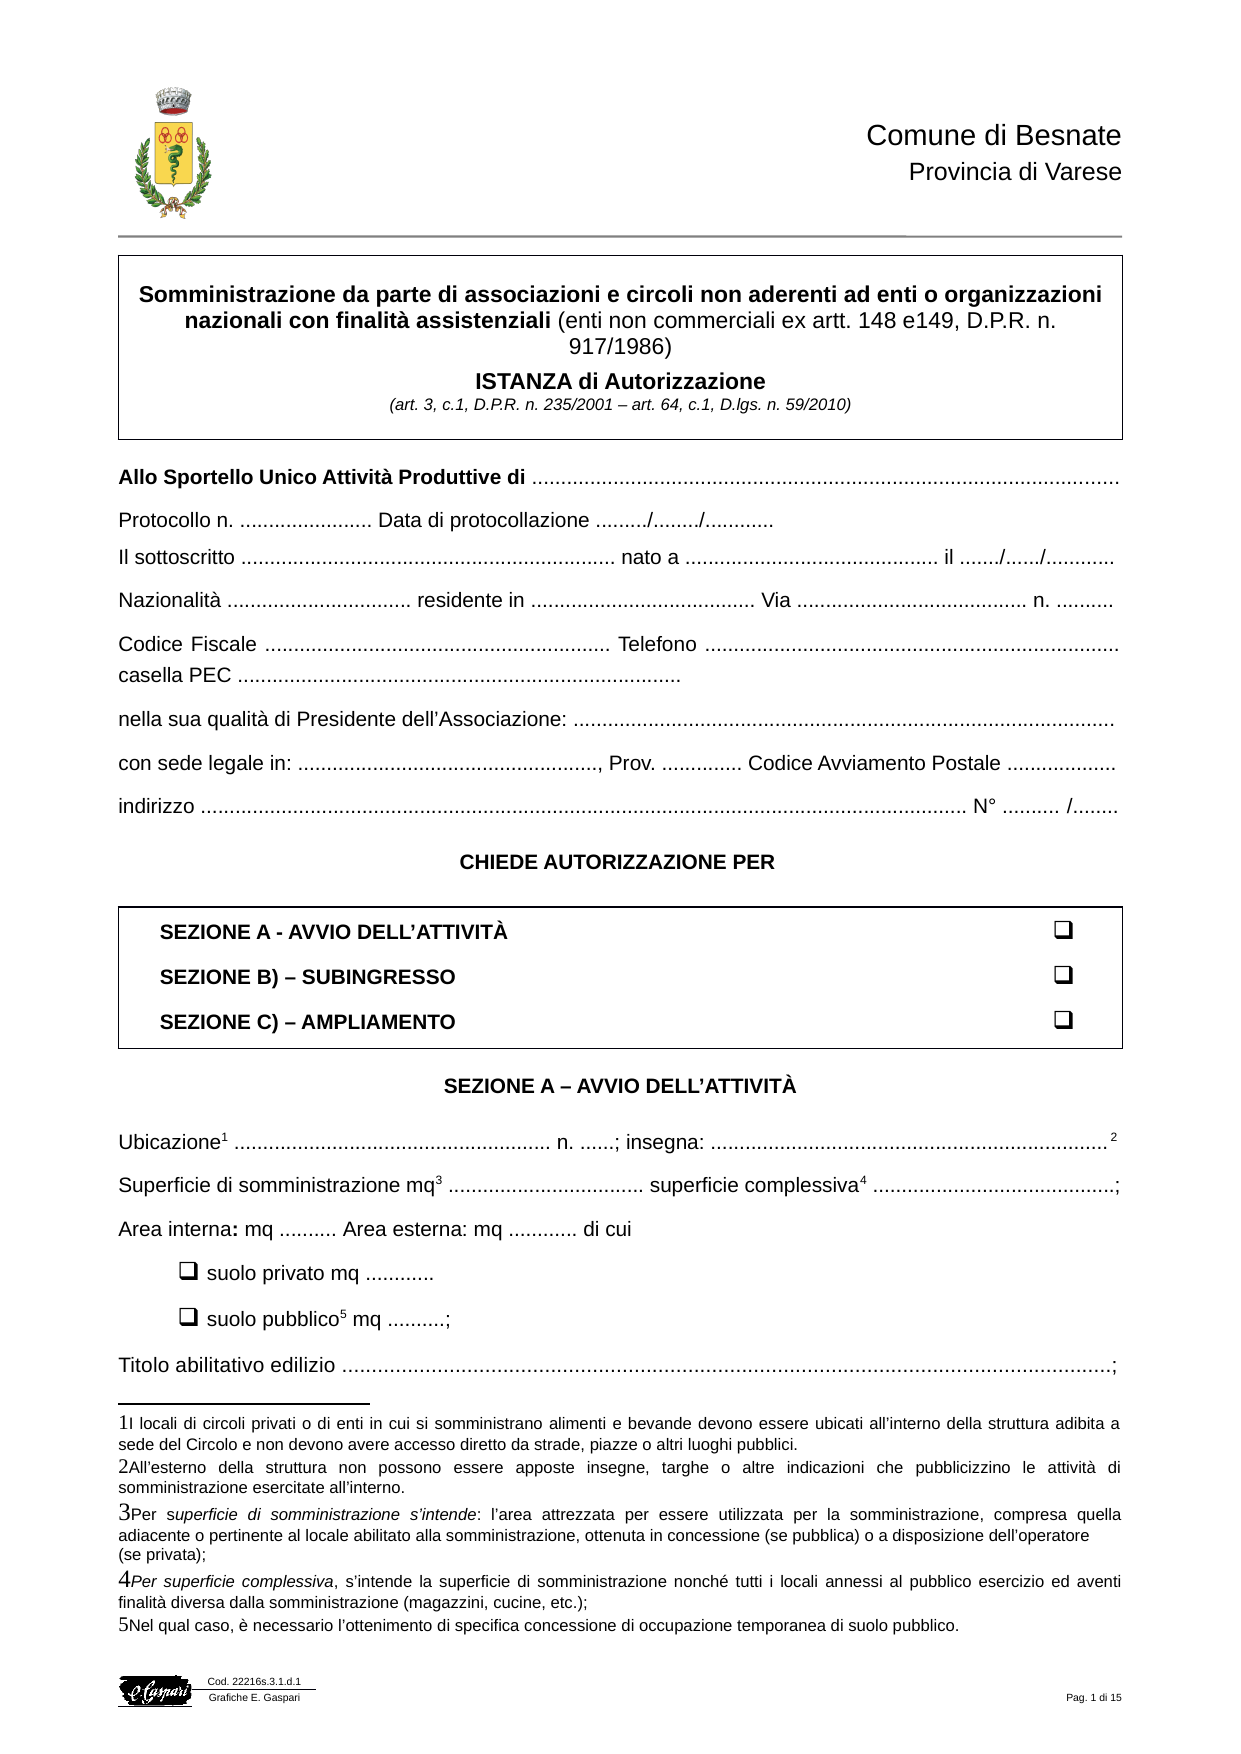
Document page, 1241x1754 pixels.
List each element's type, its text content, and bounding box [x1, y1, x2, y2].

text SEZIONE A – AVVIO DELL’ATTIVITÀ [118, 1073, 1122, 1097]
picture [118, 1674, 192, 1706]
text Protocollo n. ....................... Data di protocollazione ........./......../............ [118, 508, 1122, 532]
text con sede legale in: ...................................................., Prov. .............. Codice Avviamento Postale ................... [118, 750, 1122, 774]
text Nazionalità ................................ residente in ....................................... Via ........................................ n. .......... [118, 588, 1122, 612]
text  suolo pubblico mq ..........; [177, 1307, 1122, 1332]
text I locali di circoli privati o di enti in cui si somministrano alimenti e bevande devono essere ubicati all’interno della struttura adibita a sede del Circolo e non devono avere accesso diretto da strade, piazze o altri luoghi pubblici. [118, 1410, 1122, 1453]
text Area interna: mq .......... Area esterna: mq ............ di cui [118, 1217, 1122, 1241]
picture [122, 87, 224, 219]
text All’esterno della struttura non possono essere apposte insegne, targhe o altre indicazioni che pubblicizzino le attività di somministrazione esercitate all’interno. [118, 1453, 1122, 1497]
text Superficie di somministrazione mq .................................. superficie complessiva ..........................................; [118, 1173, 1122, 1197]
text  suolo privato mq ............ [177, 1261, 1122, 1286]
text CHIEDE AUTORIZZAZIONE PER [118, 850, 1122, 874]
text Titolo abilitativo edilizio .................................................................................................................................; [118, 1353, 1122, 1377]
text Per superficie di somministrazione s’intende: l’area attrezzata per essere utilizzata per la somministrazione, compresa quella adiacente o pertinente al locale abilitato alla somministrazione, ottenuta in concessione (se pubblica) o a disposizione dell’operatore [118, 1497, 1122, 1545]
text Allo Sportello Unico Attività Produttive di [118, 464, 1122, 488]
table_header SEZIONE A - AVVIO DELL’ATTIVITÀ  SEZIONE B) – SUBINGRESSO  SEZIONE C) – AMPLIAMENTO  [119, 908, 1122, 1047]
text (se privata); [118, 1545, 1122, 1564]
text Ubicazione ....................................................... n. ......; insegna: ..................................................................... [118, 1129, 1122, 1153]
text Nel qual caso, è necessario l’ottenimento di specifica concessione di occupazione temporanea di suolo pubblico. [118, 1612, 1122, 1636]
text indirizzo ..................................................................................................................................... N° .......... /........ [118, 794, 1128, 818]
text Provincia di Varese [224, 157, 1122, 185]
text Il sottoscritto ................................................................. nato a ............................................ il ......./....../............ [118, 545, 1122, 569]
text Per superficie complessiva, s’intende la superficie di somministrazione nonché tutti i locali annessi al pubblico esercizio ed aventi finalità diversa dalla somministrazione (magazzini, cucine, etc.); [118, 1564, 1122, 1612]
text nella sua qualità di Presidente dell’Associazione: .............................................................................................. [118, 707, 1122, 731]
text Comune di Besnate [224, 118, 1122, 152]
text Codice Fiscale ............................................................ Telefono ........................................................................ casella PEC ............................................................................. [118, 632, 1122, 687]
table_header Somministrazione da parte di associazioni e circoli non aderenti ad enti o organizzazioni nazionali con finalità assistenziali (enti non commerciali ex artt. 148 e149, D.P.R. n. 917/1986) ISTANZA di Autorizzazione (art. 3, c.1, D.P.R. n. 235/2001 – art. 64, c.1, D.lgs. n. 59/2010) [119, 256, 1122, 438]
